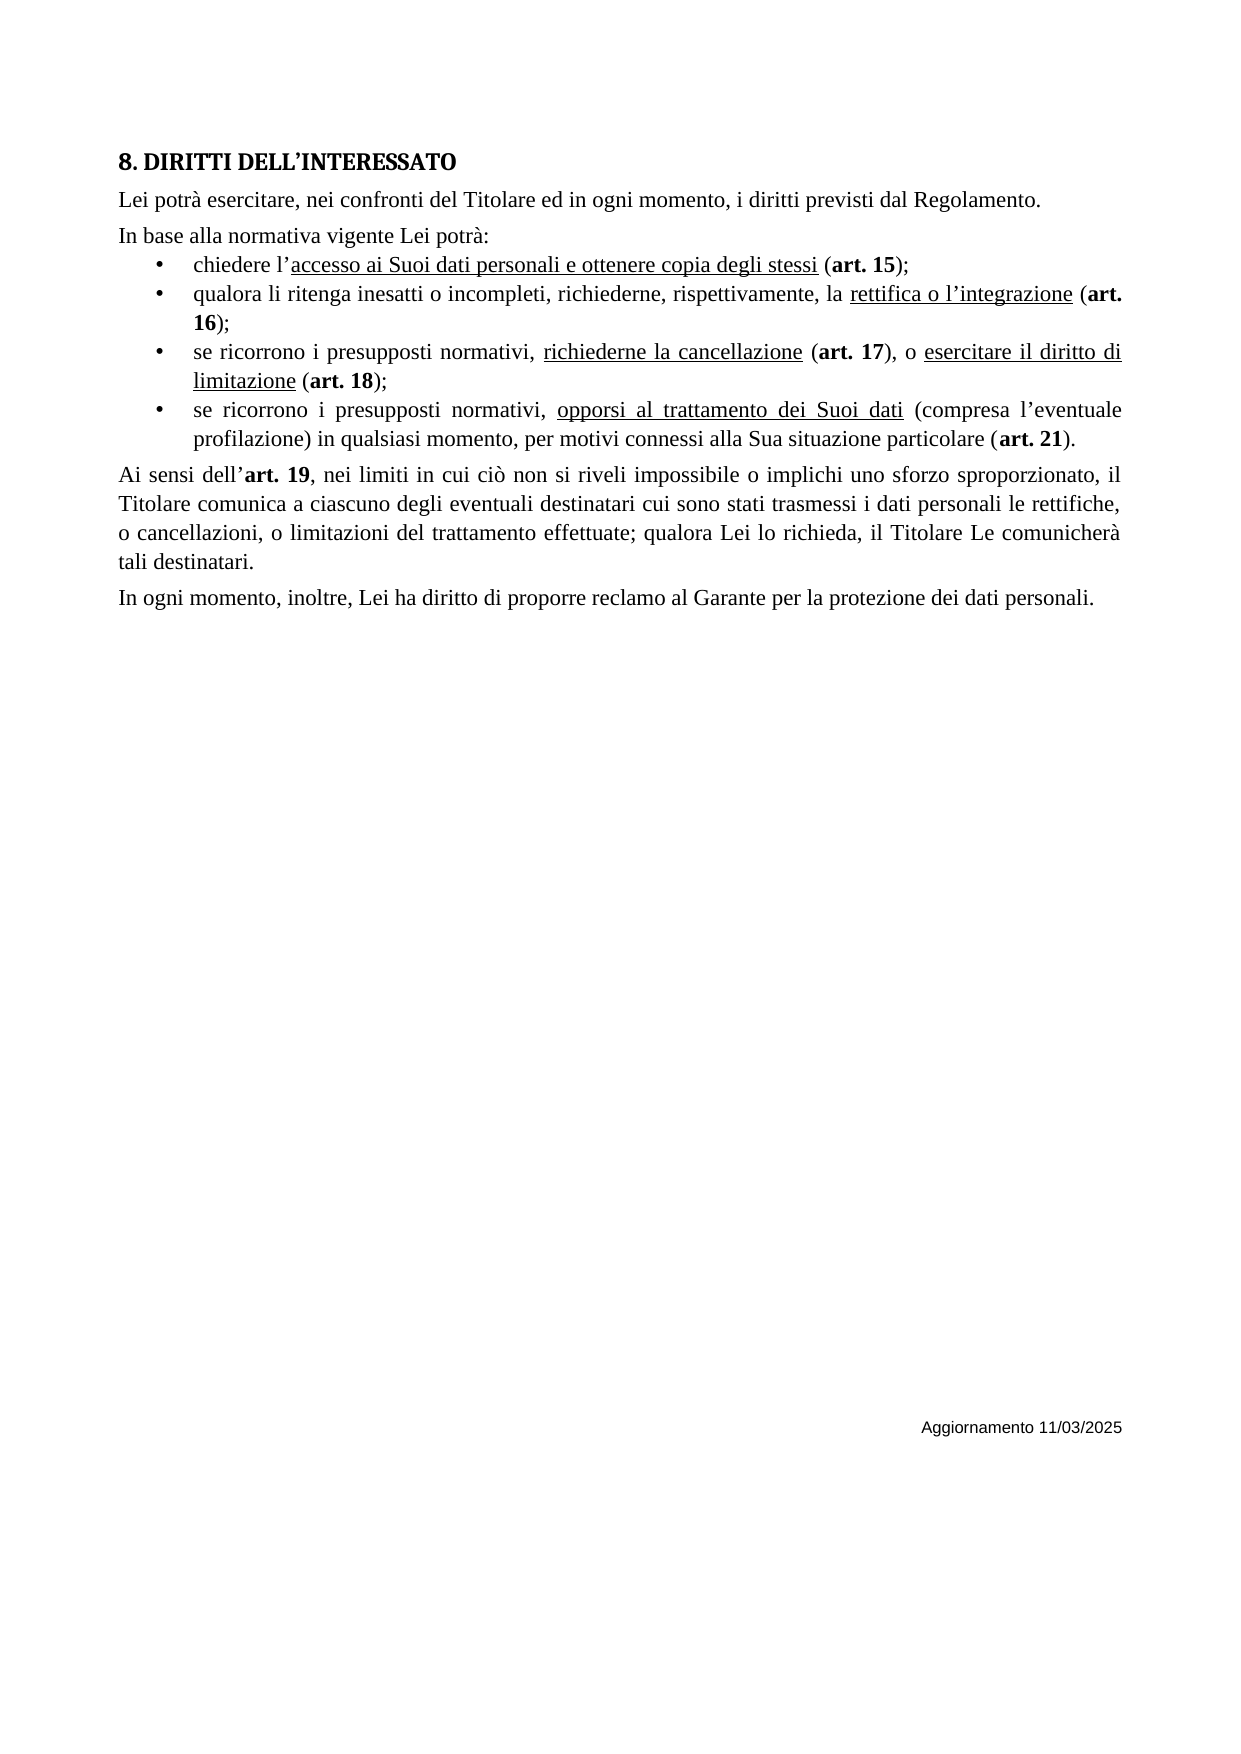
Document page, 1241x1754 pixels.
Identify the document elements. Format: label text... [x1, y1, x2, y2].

text Aggiornamento 11/03/2025 [118, 1418, 1122, 1437]
text 8. DIRITTI DELL’INTERESSATO [118, 148, 1122, 176]
text Ai sensi dell’art. 19, nei limiti in cui ciò non si riveli impossibile o implichi uno sforzo sproporzionato, il Titolare comunica a ciascuno degli eventuali destinatari cui sono stati trasmessi i dati personali le rettifiche, o cancellazioni, o limitazioni del trattamento effettuate; qualora Lei lo richieda, il Titolare Le comunicherà tali destinatari. [118, 461, 1122, 574]
list se ricorrono i presupposti normativi, opporsi al trattamento dei Suoi dati (compresa l’eventuale profilazione) in qualsiasi momento, per motivi connessi alla Sua situazione particolare (art. 21). [156, 396, 1122, 451]
list se ricorrono i presupposti normativi, richiederne la cancellazione (art. 17), o esercitare il diritto di limitazione (art. 18); [156, 338, 1122, 393]
list qualora li ritenga inesatti o incompleti, richiederne, rispettivamente, la rettifica o l’integrazione (art. 16); [156, 280, 1122, 336]
text In ogni momento, inoltre, Lei ha diritto di proporre reclamo al Garante per la protezione dei dati personali. [118, 584, 1122, 610]
list chiedere l’accesso ai Suoi dati personali e ottenere copia degli stessi (art. 15); [156, 251, 1122, 278]
text Lei potrà esercitare, nei confronti del Titolare ed in ogni momento, i diritti previsti dal Regolamento. [118, 186, 1122, 213]
text In base alla normativa vigente Lei potrà: [118, 222, 1122, 249]
